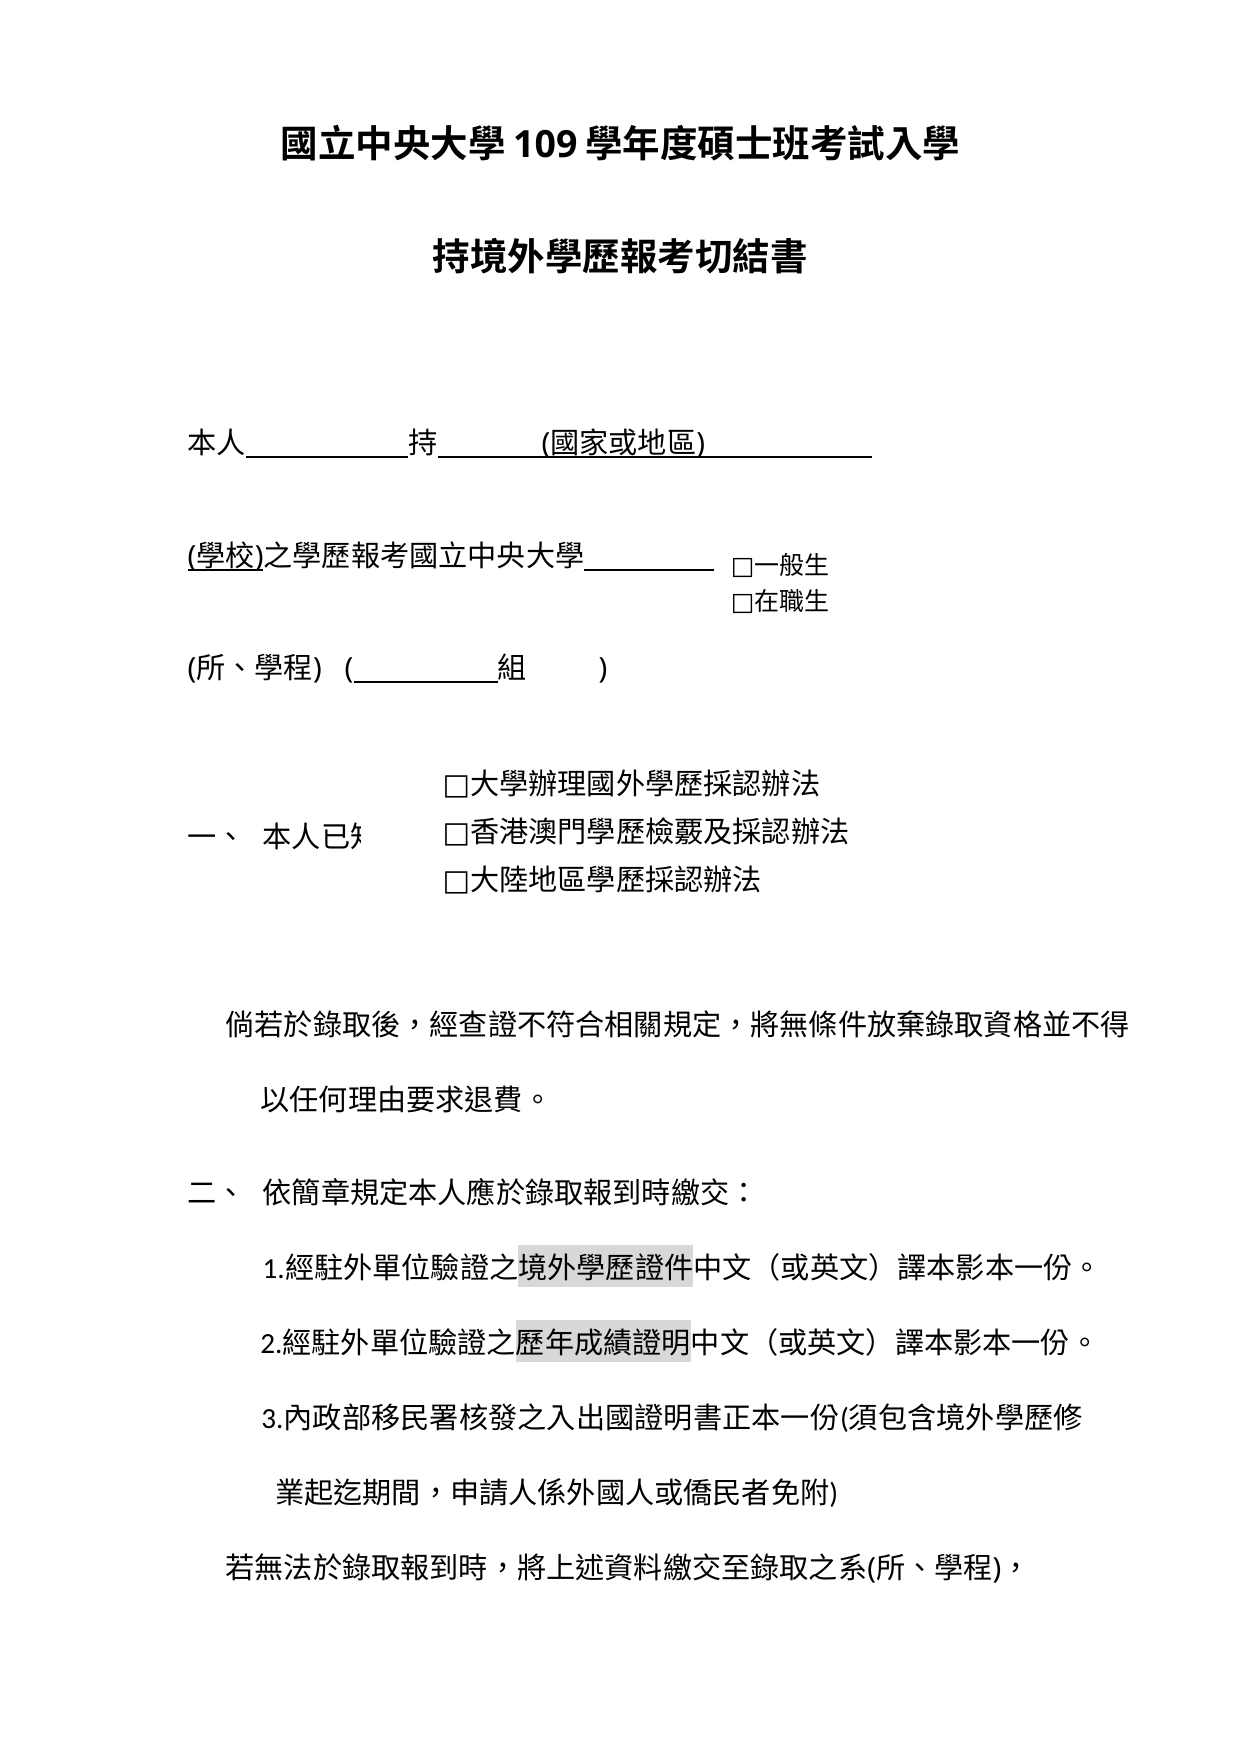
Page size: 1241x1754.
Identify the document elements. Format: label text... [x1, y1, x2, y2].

text 國立中央大學109學年度碩士班考試入學 [187, 104, 1053, 179]
list 依簡章規定本人應於錄取報到時繳交： [187, 1154, 1118, 1229]
text 持境外學歷報考切結書 [187, 216, 1053, 291]
text □一般生 [731, 546, 841, 582]
text □在職生 [731, 582, 841, 618]
text (所、學程) ( 組 ) [187, 629, 1088, 704]
text 2.經駐外單位驗證之歷年成績證明中文（或英文）譯本影本一份。 [187, 1304, 1083, 1379]
list 本人已知悉 所規範之內容， [879, 797, 1132, 872]
text 1.經駐外單位驗證之境外學歷證件中文（或英文）譯本影本一份。 [262, 1229, 1083, 1304]
text □大陸地區學歷採認辦法 [413, 852, 864, 900]
text [716, 538, 856, 646]
list 本人已知悉 所規範之內容， [187, 797, 361, 872]
text 若無法於錄取報到時，將上述資料繳交至錄取之系(所、學程)， [187, 1529, 1132, 1604]
text 3.內政部移民署核發之入出國證明書正本一份(須包含境外學歷修業起迄期間，申請人係外國人或僑民者免附) [187, 1379, 1083, 1529]
text 倘若於錄取後，經查證不符合相關規定，將無條件放棄錄取資格並不得以任何理由要求退費。 [187, 985, 1132, 1135]
text □香港澳門學歷檢覈及採認辦法 [413, 804, 864, 852]
text (學校)之學歷報考國立中央大學 系 [187, 516, 1088, 591]
text 本人 持 (國家或地區) [187, 404, 1088, 479]
text □大學辦理國外學歷採認辦法 [413, 756, 864, 804]
